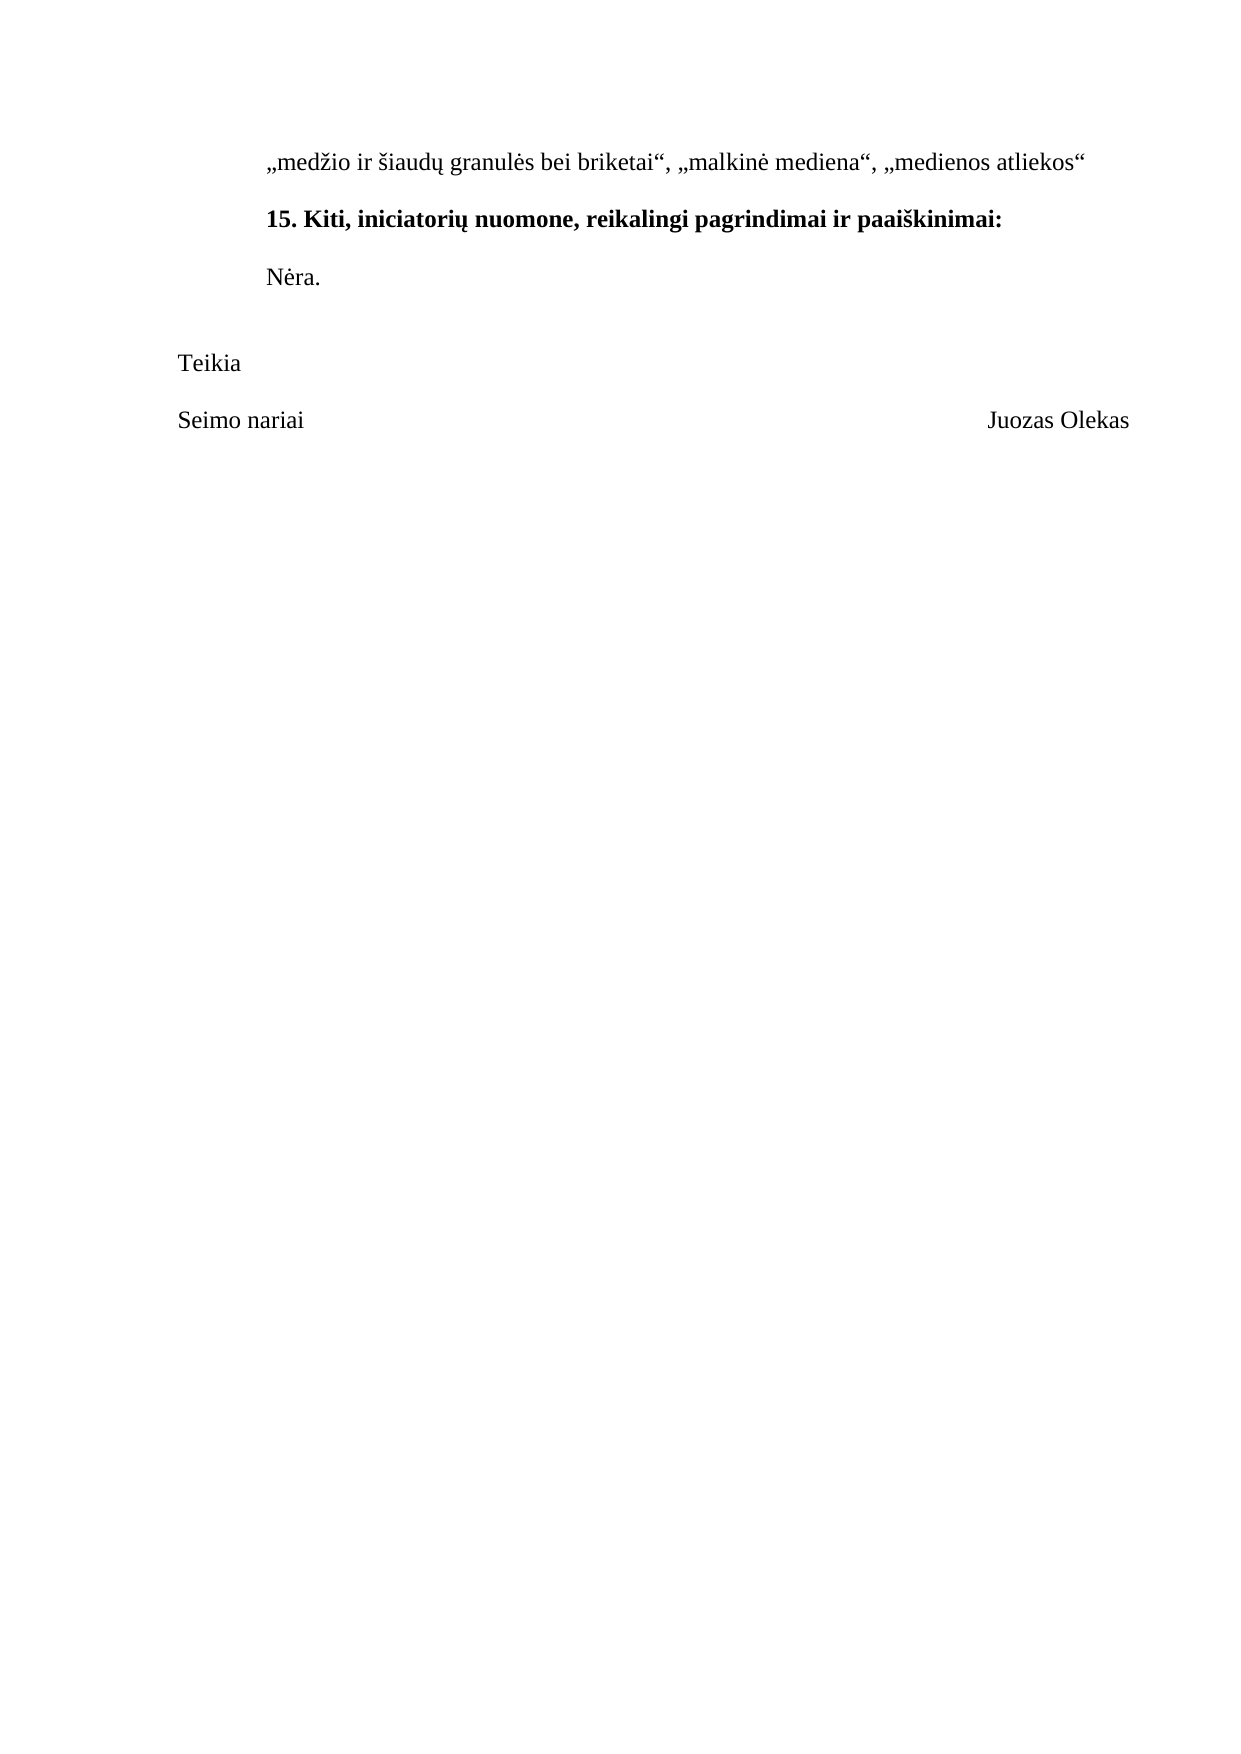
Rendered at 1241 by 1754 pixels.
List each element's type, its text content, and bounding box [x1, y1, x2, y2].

text Nėra. [177, 262, 1181, 291]
text „medžio ir šiaudų granulės bei briketai“, „malkinė mediena“, „medienos atliekos“ [177, 147, 1181, 176]
text Seimo nariai Juozas Olekas [177, 406, 1181, 434]
text Teikia [177, 348, 1181, 377]
text 15. Kiti, iniciatorių nuomone, reikalingi pagrindimai ir paaiškinimai: [177, 204, 1181, 233]
